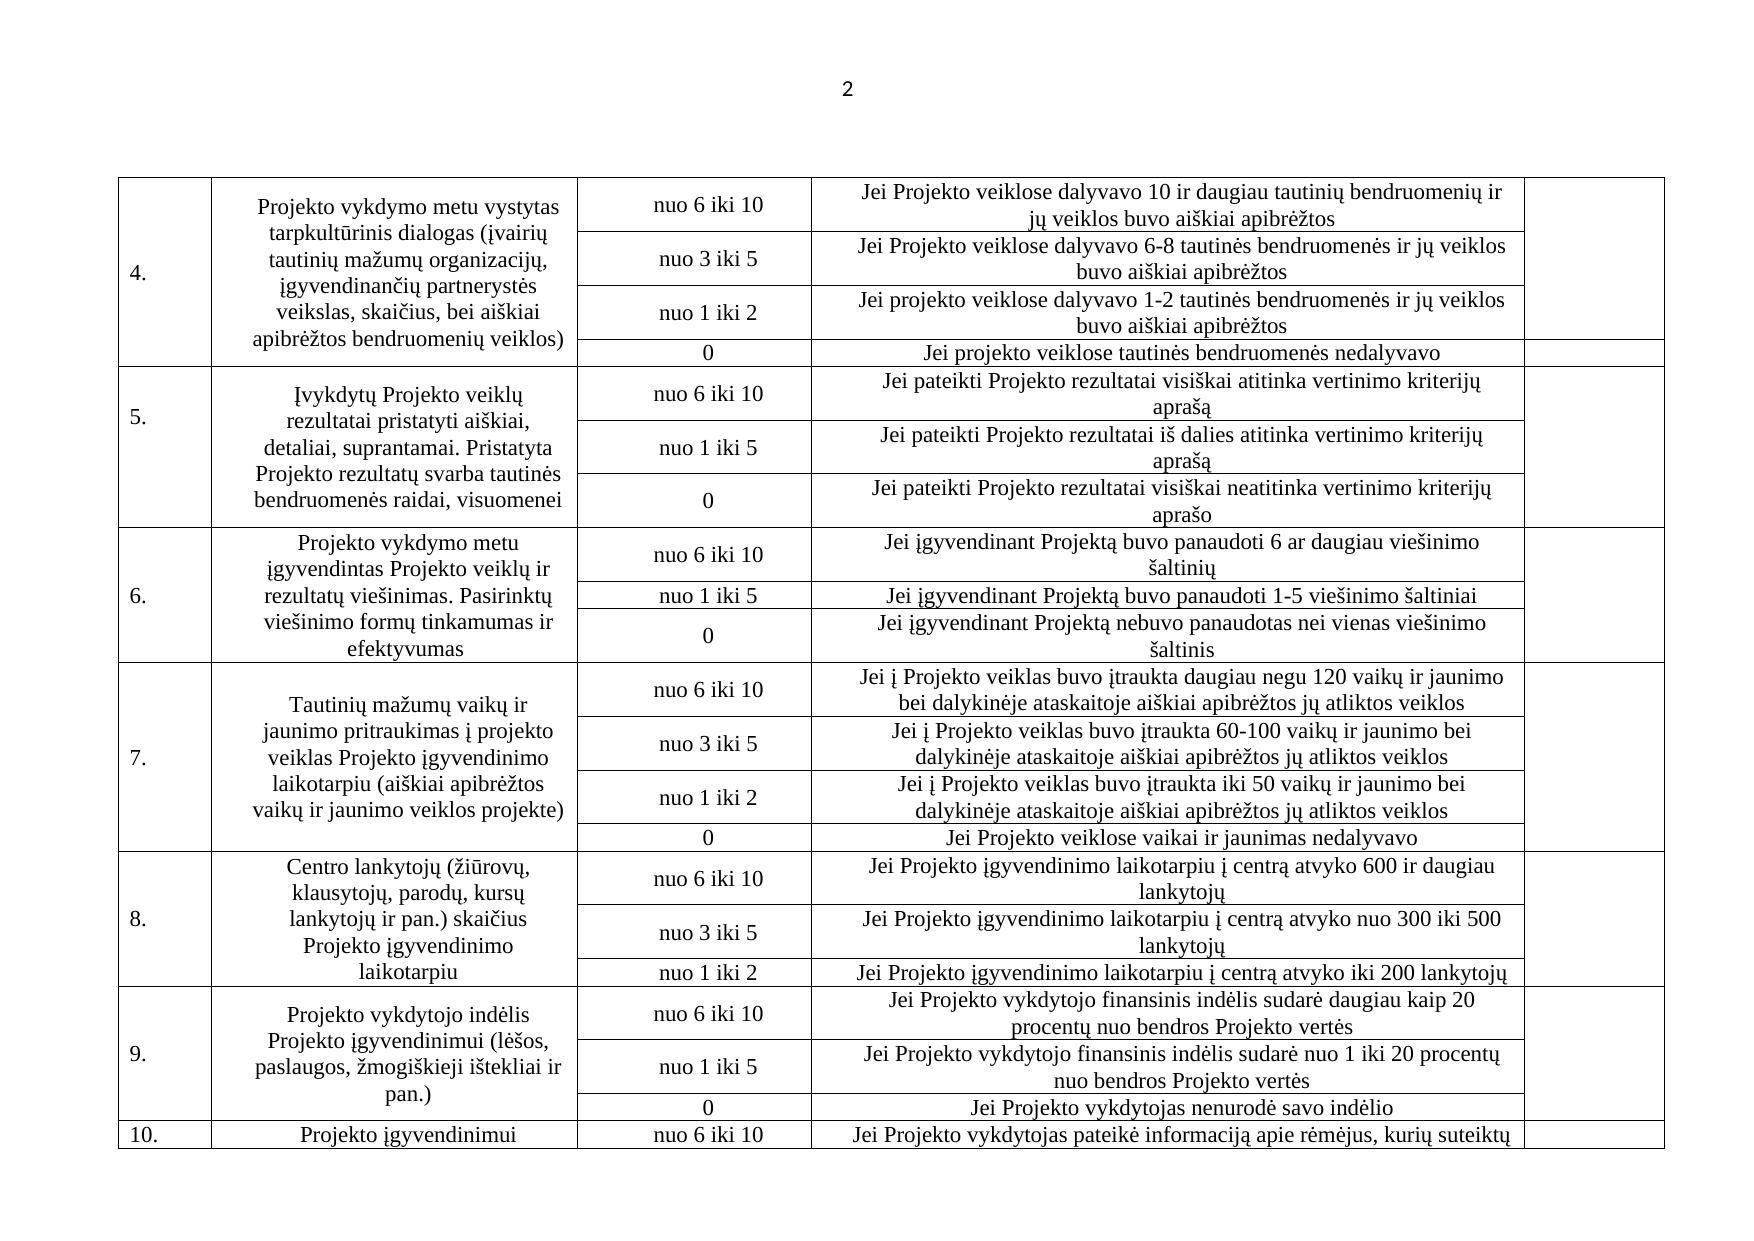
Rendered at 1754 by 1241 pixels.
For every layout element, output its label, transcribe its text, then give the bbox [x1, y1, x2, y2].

table_cell Įvykdytų Projekto veiklų rezultatai pristatyti aiškiai, detaliai, suprantamai. Pristatyta Projekto rezultatų svarba tautinės bendruomenės raidai, visuomenei [212, 367, 577, 527]
table_cell nuo 6 iki 10 [578, 987, 811, 1039]
table_cell Jei projekto veiklose dalyvavo 1-2 tautinės bendruomenės ir jų veiklos buvo aiškiai apibrėžtos [812, 286, 1524, 338]
table_cell nuo 6 iki 10 [578, 1121, 811, 1148]
table_cell nuo 1 iki 2 [578, 286, 811, 338]
table_cell [1525, 852, 1664, 986]
table_cell nuo 1 iki 5 [578, 582, 811, 608]
table_cell Jei Projekto vykdytojo finansinis indėlis sudarė daugiau kaip 20 procentų nuo bendros Projekto vertės [812, 987, 1524, 1039]
table_cell Jei įgyvendinant Projektą nebuvo panaudotas nei vienas viešinimo šaltinis [812, 609, 1524, 662]
table_cell Jei Projekto veiklose dalyvavo 10 ir daugiau tautinių bendruomenių ir jų veiklos buvo aiškiai apibrėžtos [812, 178, 1524, 231]
table_cell Projekto vykdymo metu vystytas tarpkultūrinis dialogas (įvairių tautinių mažumų organizacijų, įgyvendinančių partnerystės veikslas, skaičius, bei aiškiai apibrėžtos bendruomenių veiklos) [212, 178, 577, 366]
table_cell Tautinių mažumų vaikų ir jaunimo pritraukimas į projekto veiklas Projekto įgyvendinimo laikotarpiu (aiškiai apibrėžtos vaikų ir jaunimo veiklos projekte) [212, 663, 577, 851]
table_cell Jei į Projekto veiklas buvo įtraukta iki 50 vaikų ir jaunimo bei dalykinėje ataskaitoje aiškiai apibrėžtos jų atliktos veiklos [812, 771, 1524, 823]
table_cell 6. [119, 528, 211, 662]
table_cell 5. [119, 367, 211, 527]
table_cell Jei į Projekto veiklas buvo įtraukta daugiau negu 120 vaikų ir jaunimo bei dalykinėje ataskaitoje aiškiai apibrėžtos jų atliktos veiklos [812, 663, 1524, 716]
table_cell 7. [119, 663, 211, 851]
table_cell nuo 6 iki 10 [578, 852, 811, 904]
table_cell Projekto vykdytojo indėlis Projekto įgyvendinimui (lėšos, paslaugos, žmogiškieji ištekliai ir pan.) [212, 987, 577, 1120]
table_cell nuo 3 iki 5 [578, 905, 811, 958]
table_cell nuo 3 iki 5 [578, 232, 811, 285]
table_cell Centro lankytojų (žiūrovų, klausytojų, parodų, kursų lankytojų ir pan.) skaičius Projekto įgyvendinimo laikotarpiu [212, 852, 577, 986]
table_cell [1525, 987, 1664, 1120]
table_cell 8. [119, 852, 211, 986]
table_cell Jei į Projekto veiklas buvo įtraukta 60-100 vaikų ir jaunimo bei dalykinėje ataskaitoje aiškiai apibrėžtos jų atliktos veiklos [812, 717, 1524, 769]
table_cell nuo 1 iki 5 [578, 421, 811, 473]
table_cell nuo 6 iki 10 [578, 178, 811, 231]
table_cell nuo 1 iki 2 [578, 771, 811, 823]
table_cell Projekto vykdymo metu įgyvendintas Projekto veiklų ir rezultatų viešinimas. Pasirinktų viešinimo formų tinkamumas ir efektyvumas [212, 528, 577, 662]
table_cell [1525, 340, 1664, 366]
table_cell nuo 6 iki 10 [578, 663, 811, 716]
table_cell Jei įgyvendinant Projektą buvo panaudoti 1-5 viešinimo šaltiniai [812, 582, 1524, 608]
table_cell 0 [578, 1094, 811, 1120]
table_cell nuo 6 iki 10 [578, 528, 811, 581]
table_cell Jei Projekto įgyvendinimo laikotarpiu į centrą atvyko 600 ir daugiau lankytojų [812, 852, 1524, 904]
table_cell nuo 1 iki 5 [578, 1040, 811, 1093]
table_cell 4. [119, 178, 211, 366]
table_cell Projekto įgyvendinimui [212, 1121, 577, 1148]
table_cell nuo 1 iki 2 [578, 959, 811, 986]
table_cell Jei projekto veiklose tautinės bendruomenės nedalyvavo [812, 340, 1524, 366]
table_cell Jei Projekto veiklose vaikai ir jaunimas nedalyvavo [812, 824, 1524, 851]
table_cell nuo 3 iki 5 [578, 717, 811, 769]
table_cell Jei Projekto įgyvendinimo laikotarpiu į centrą atvyko iki 200 lankytojų [812, 959, 1524, 986]
table_cell 9. [119, 987, 211, 1120]
table_cell 10. [119, 1121, 211, 1148]
table_cell 0 [578, 824, 811, 851]
table_cell Jei Projekto veiklose dalyvavo 6-8 tautinės bendruomenės ir jų veiklos buvo aiškiai apibrėžtos [812, 232, 1524, 285]
table_cell [1525, 1121, 1664, 1148]
table_cell Jei įgyvendinant Projektą buvo panaudoti 6 ar daugiau viešinimo šaltinių [812, 528, 1524, 581]
table_cell Jei Projekto vykdytojas nenurodė savo indėlio [812, 1094, 1524, 1120]
table_cell [1525, 367, 1664, 527]
table_cell 0 [578, 340, 811, 366]
table_cell Jei Projekto vykdytojas pateikė informaciją apie rėmėjus, kurių suteiktų [812, 1121, 1524, 1148]
table_cell Jei Projekto vykdytojo finansinis indėlis sudarė nuo 1 iki 20 procentų nuo bendros Projekto vertės [812, 1040, 1524, 1093]
table_cell [1525, 663, 1664, 851]
table_cell Jei pateikti Projekto rezultatai iš dalies atitinka vertinimo kriterijų aprašą [812, 421, 1524, 473]
table_cell Jei Projekto įgyvendinimo laikotarpiu į centrą atvyko nuo 300 iki 500 lankytojų [812, 905, 1524, 958]
table_cell [1525, 528, 1664, 662]
table_cell Jei pateikti Projekto rezultatai visiškai atitinka vertinimo kriterijų aprašą [812, 367, 1524, 419]
table_cell nuo 6 iki 10 [578, 367, 811, 419]
table_cell 0 [578, 609, 811, 662]
table_cell [1525, 178, 1664, 338]
table_cell Jei pateikti Projekto rezultatai visiškai neatitinka vertinimo kriterijų aprašo [812, 474, 1524, 527]
table_cell 0 [578, 474, 811, 527]
